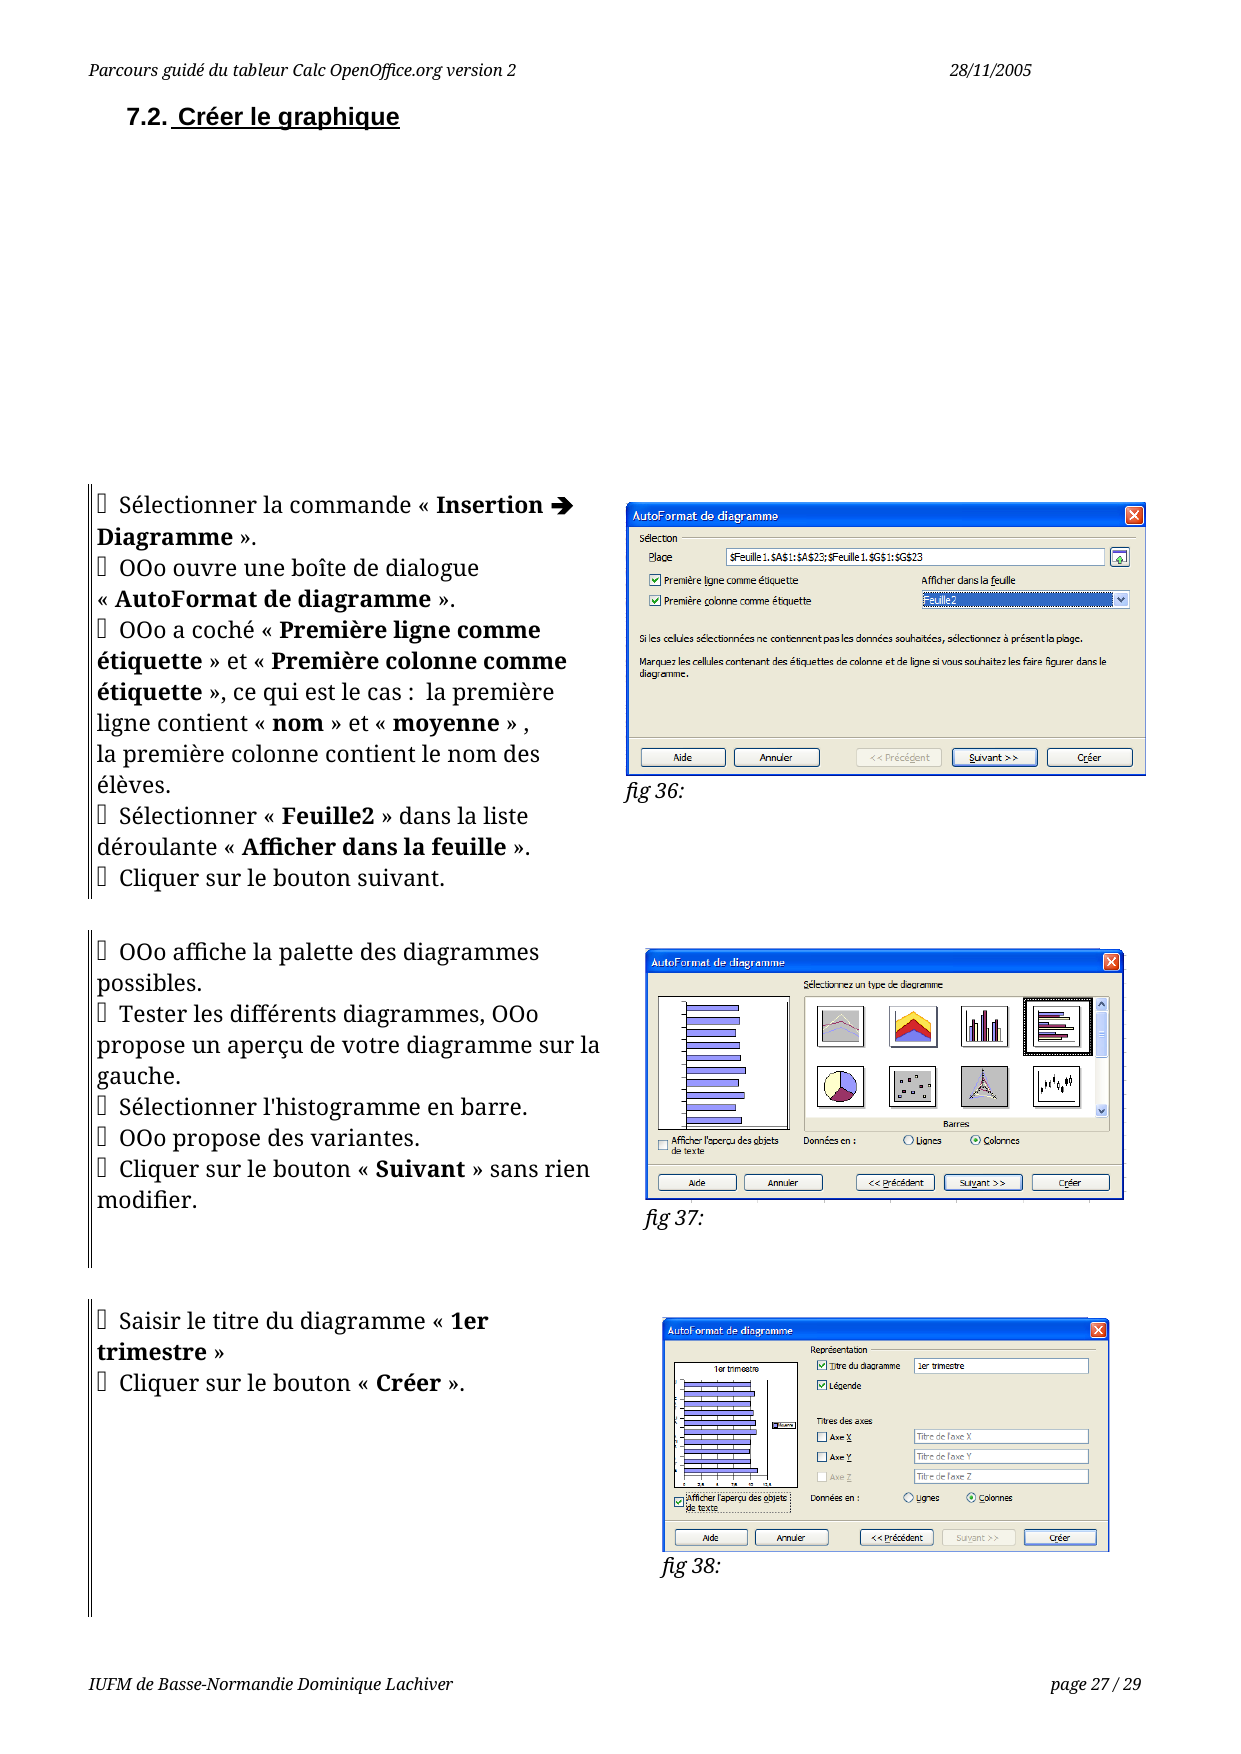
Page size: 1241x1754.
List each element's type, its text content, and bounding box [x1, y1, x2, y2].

table_header [620, 1299, 1152, 1317]
table_header [620, 484, 1152, 489]
table_header  Saisir le titre du diagramme « 1er trimestre »  Cliquer sur le bouton « Créer ». [92, 1299, 620, 1617]
table_header  OOo affiche la palette des diagrammes possibles.  Tester les différents diagrammes, OOo propose un aperçu de votre diagramme sur la gauche.  Sélectionner l'histogramme en barre.  OOo propose des variantes.  Cliquer sur le bouton « Suivant » sans rien modifier. [92, 930, 620, 1268]
table_header  Sélectionner la commande « Insertion  Diagramme ».  OOo ouvre une boîte de dialogue « AutoFormat de diagramme ».  OOo a coché « Première ligne comme étiquette » et « Première colonne comme étiquette », ce qui est le cas : la première ligne contient « nom » et « moyenne » , la première colonne contient le nom des élèves.  Sélectionner « Feuille2 » dans la liste déroulante « Afficher dans la feuille ».  Cliquer sur le bouton suivant. [92, 484, 620, 899]
table_header [620, 490, 1152, 899]
table_header [620, 1318, 1152, 1617]
table_header [620, 930, 1152, 1268]
picture [662, 1317, 1110, 1552]
picture [645, 948, 1127, 1203]
picture [625, 502, 1146, 776]
subtitle Créer le graphique [126, 103, 1152, 131]
